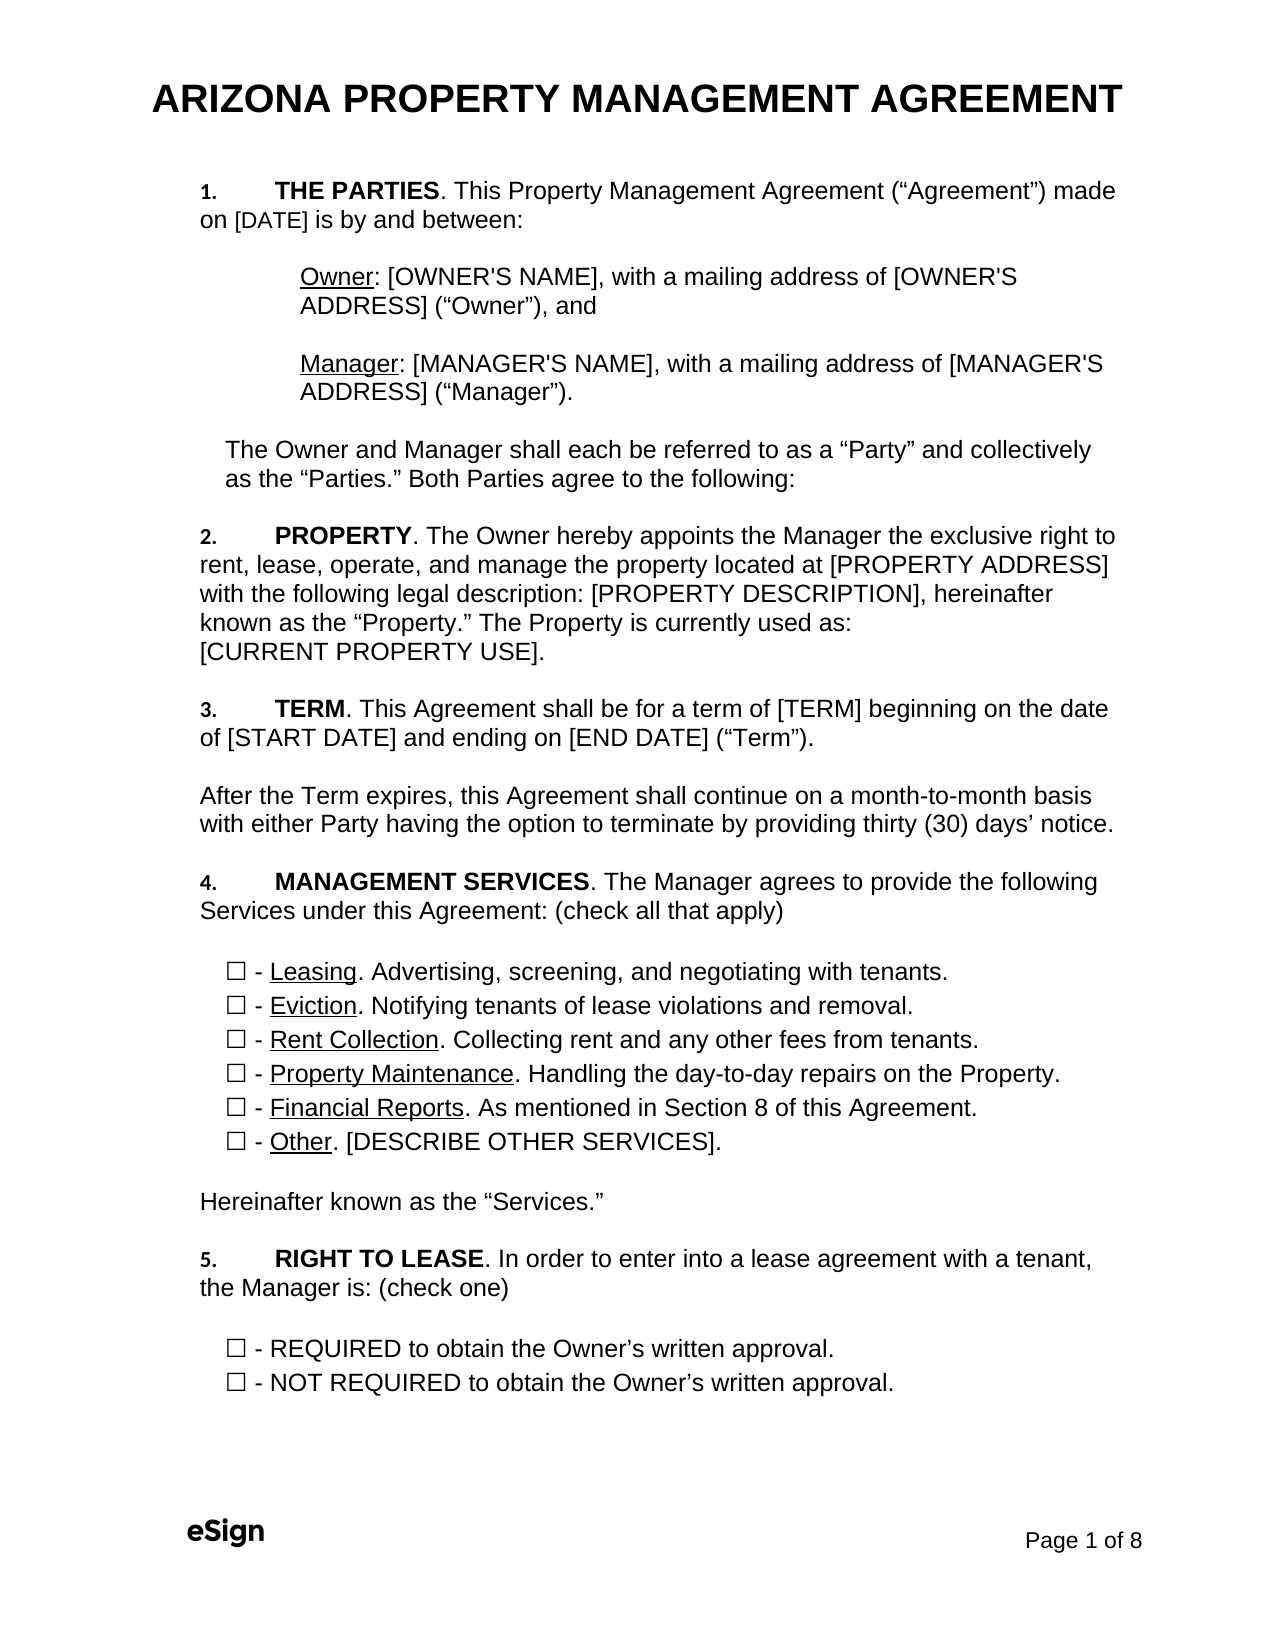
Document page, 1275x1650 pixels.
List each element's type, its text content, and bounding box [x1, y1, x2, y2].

text The Owner and Manager shall each be referred to as a “Party” and collectively as the “Parties.” Both Parties agree to the following: [225, 435, 1125, 492]
text ARIZONA PROPERTY MANAGEMENT AGREEMENT [150, 75, 1125, 121]
text ☐ - Other. [DESCRIBE OTHER SERVICES]. [225, 1124, 1125, 1158]
list Manager: [MANAGER'S NAME], with a mailing address of [MANAGER'S ADDRESS] (“Manager”). [300, 349, 1125, 406]
text After the Term expires, this Agreement shall continue on a month-to-month basis with either Party having the option to terminate by providing thirty (30) days’ notice. [199, 781, 1125, 838]
list THE PARTIES. This Property Management Agreement (“Agreement”) made on [DATE] is by and between: [199, 176, 1125, 234]
list MANAGEMENT SERVICES. The Manager agrees to provide the following Services under this Agreement: (check all that apply) [199, 867, 1125, 925]
list TERM. This Agreement shall be for a term of [TERM] beginning on the date of [START DATE] and ending on [END DATE] (“Term”). [199, 694, 1125, 752]
list ☐ - REQUIRED to obtain the Owner’s written approval. [225, 1331, 1125, 1365]
text ☐ - Financial Reports. As mentioned in Section 8 of this Agreement. [225, 1090, 1125, 1124]
list RIGHT TO LEASE. In order to enter into a lease agreement with a tenant, the Manager is: (check one) [199, 1244, 1125, 1302]
list ☐ - NOT REQUIRED to obtain the Owner’s written approval. [225, 1365, 1125, 1399]
text [CURRENT PROPERTY USE]. [199, 637, 1125, 665]
text Hereinafter known as the “Services.” [199, 1187, 1125, 1216]
text ☐ - Eviction. Notifying tenants of lease violations and removal. [225, 988, 1125, 1022]
text ☐ - Leasing. Advertising, screening, and negotiating with tenants. [225, 954, 1125, 988]
text ☐ - Property Maintenance. Handling the day-to-day repairs on the Property. [225, 1056, 1125, 1090]
text ☐ - Rent Collection. Collecting rent and any other fees from tenants. [225, 1022, 1125, 1056]
list PROPERTY. The Owner hereby appoints the Manager the exclusive right to rent, lease, operate, and manage the property located at [PROPERTY ADDRESS] with the following legal description: [PROPERTY DESCRIPTION], hereinafter known as the “Property.” The Property is currently used as: [199, 521, 1125, 637]
list Owner: [OWNER'S NAME], with a mailing address of [OWNER'S ADDRESS] (“Owner”), and [300, 262, 1125, 320]
